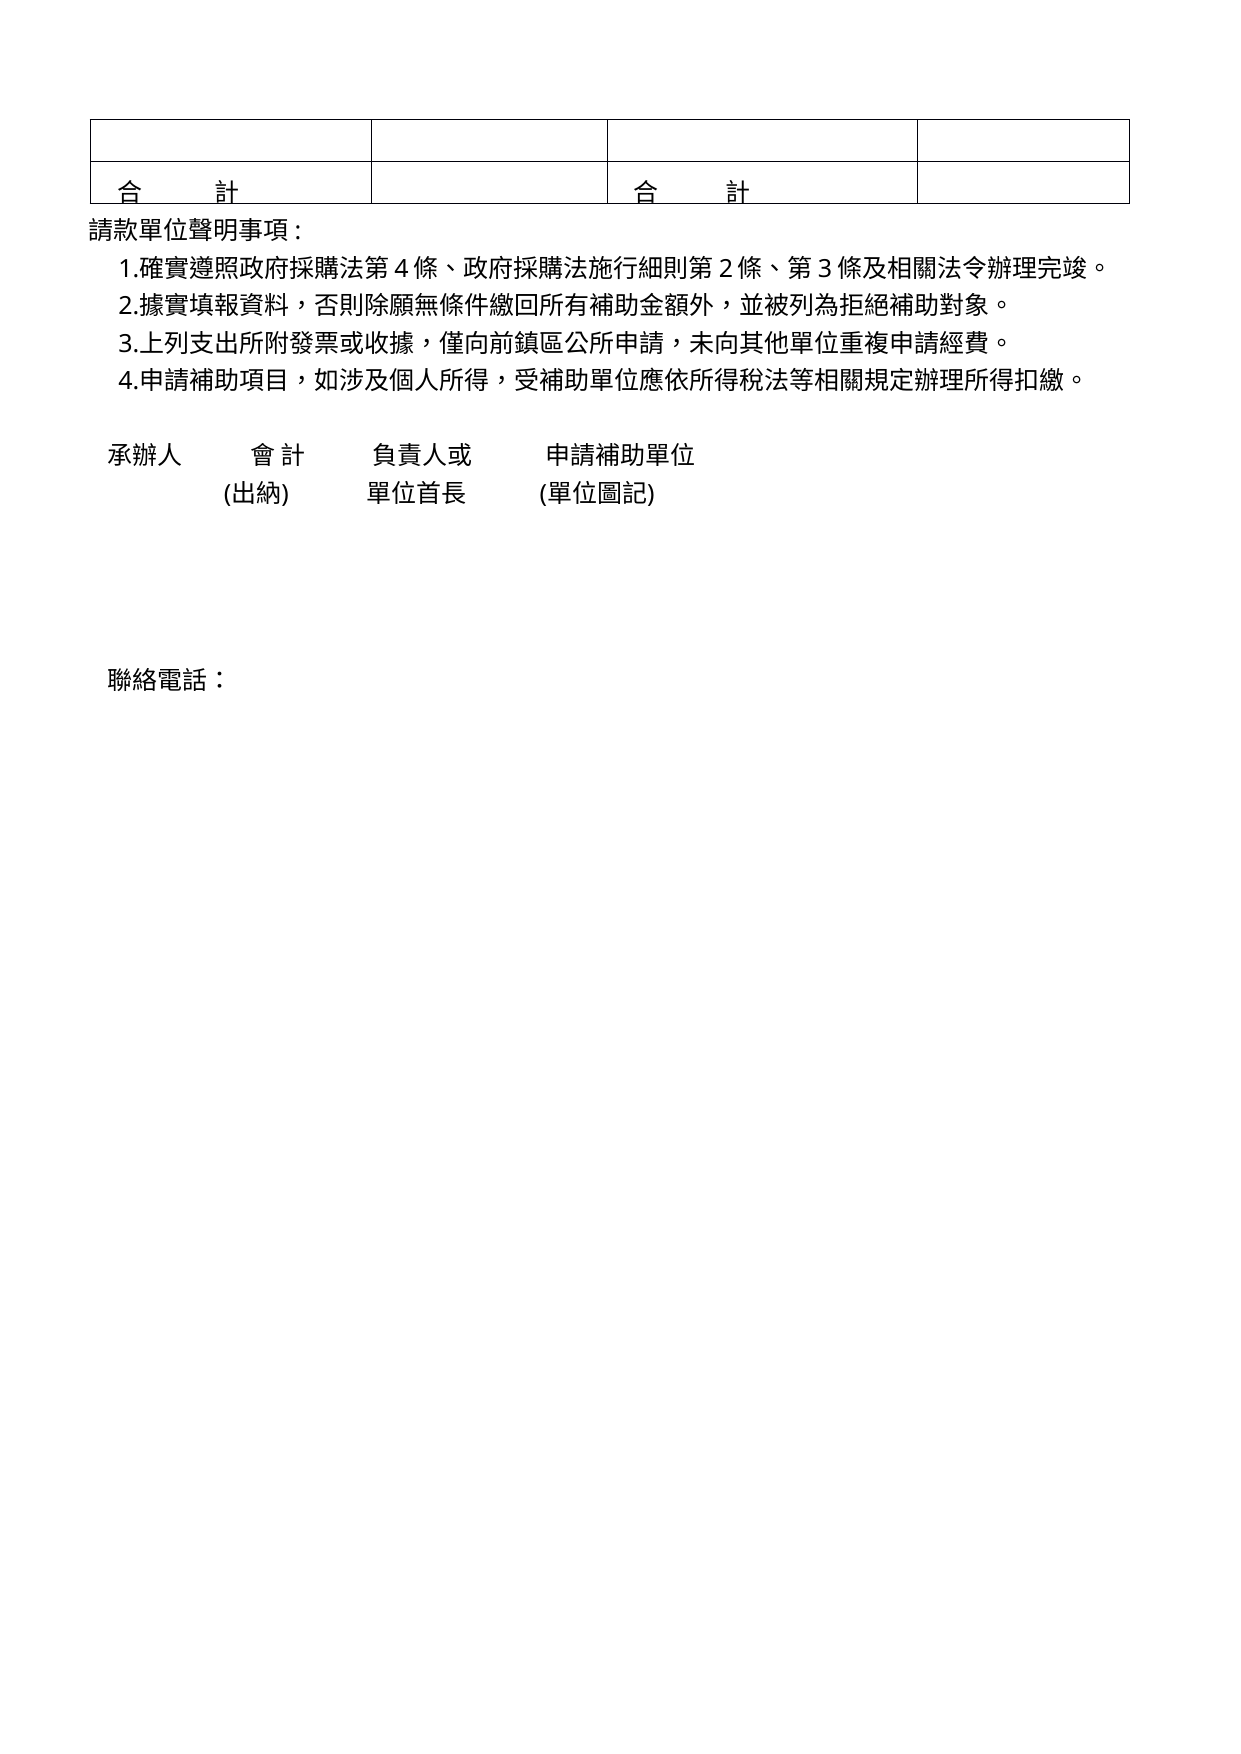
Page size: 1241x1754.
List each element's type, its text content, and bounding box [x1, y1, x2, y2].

table_cell [918, 162, 1129, 203]
text 2.據實填報資料，否則除願無條件繳回所有補助金額外，並被列為拒絕補助對象。 [118, 279, 1152, 316]
text (出納) 單位首長 (單位圖記) [139, 466, 1152, 504]
table_cell [918, 120, 1129, 161]
table_cell [372, 120, 607, 161]
text 請款單位聲明事項 : [89, 204, 1152, 241]
text 4.申請補助項目，如涉及個人所得，受補助單位應依所得稅法等相關規定辦理所得扣繳。 [118, 354, 1152, 391]
text 3.上列支出所附發票或收據，僅向前鎮區公所申請，未向其他單位重複申請經費。 [118, 316, 1152, 354]
table_cell [608, 120, 917, 161]
table_cell 合 計 [91, 162, 371, 203]
table_cell [91, 120, 371, 161]
table_cell [372, 162, 607, 203]
text 聯絡電話： [107, 654, 1152, 691]
text 承辦人 會 計 負責人或 申請補助單位 [107, 429, 1152, 466]
text 1.確實遵照政府採購法第4條、政府採購法施行細則第2條、第3條及相關法令辦理完竣。 [118, 241, 1152, 279]
table_cell 合 計 [608, 162, 917, 203]
